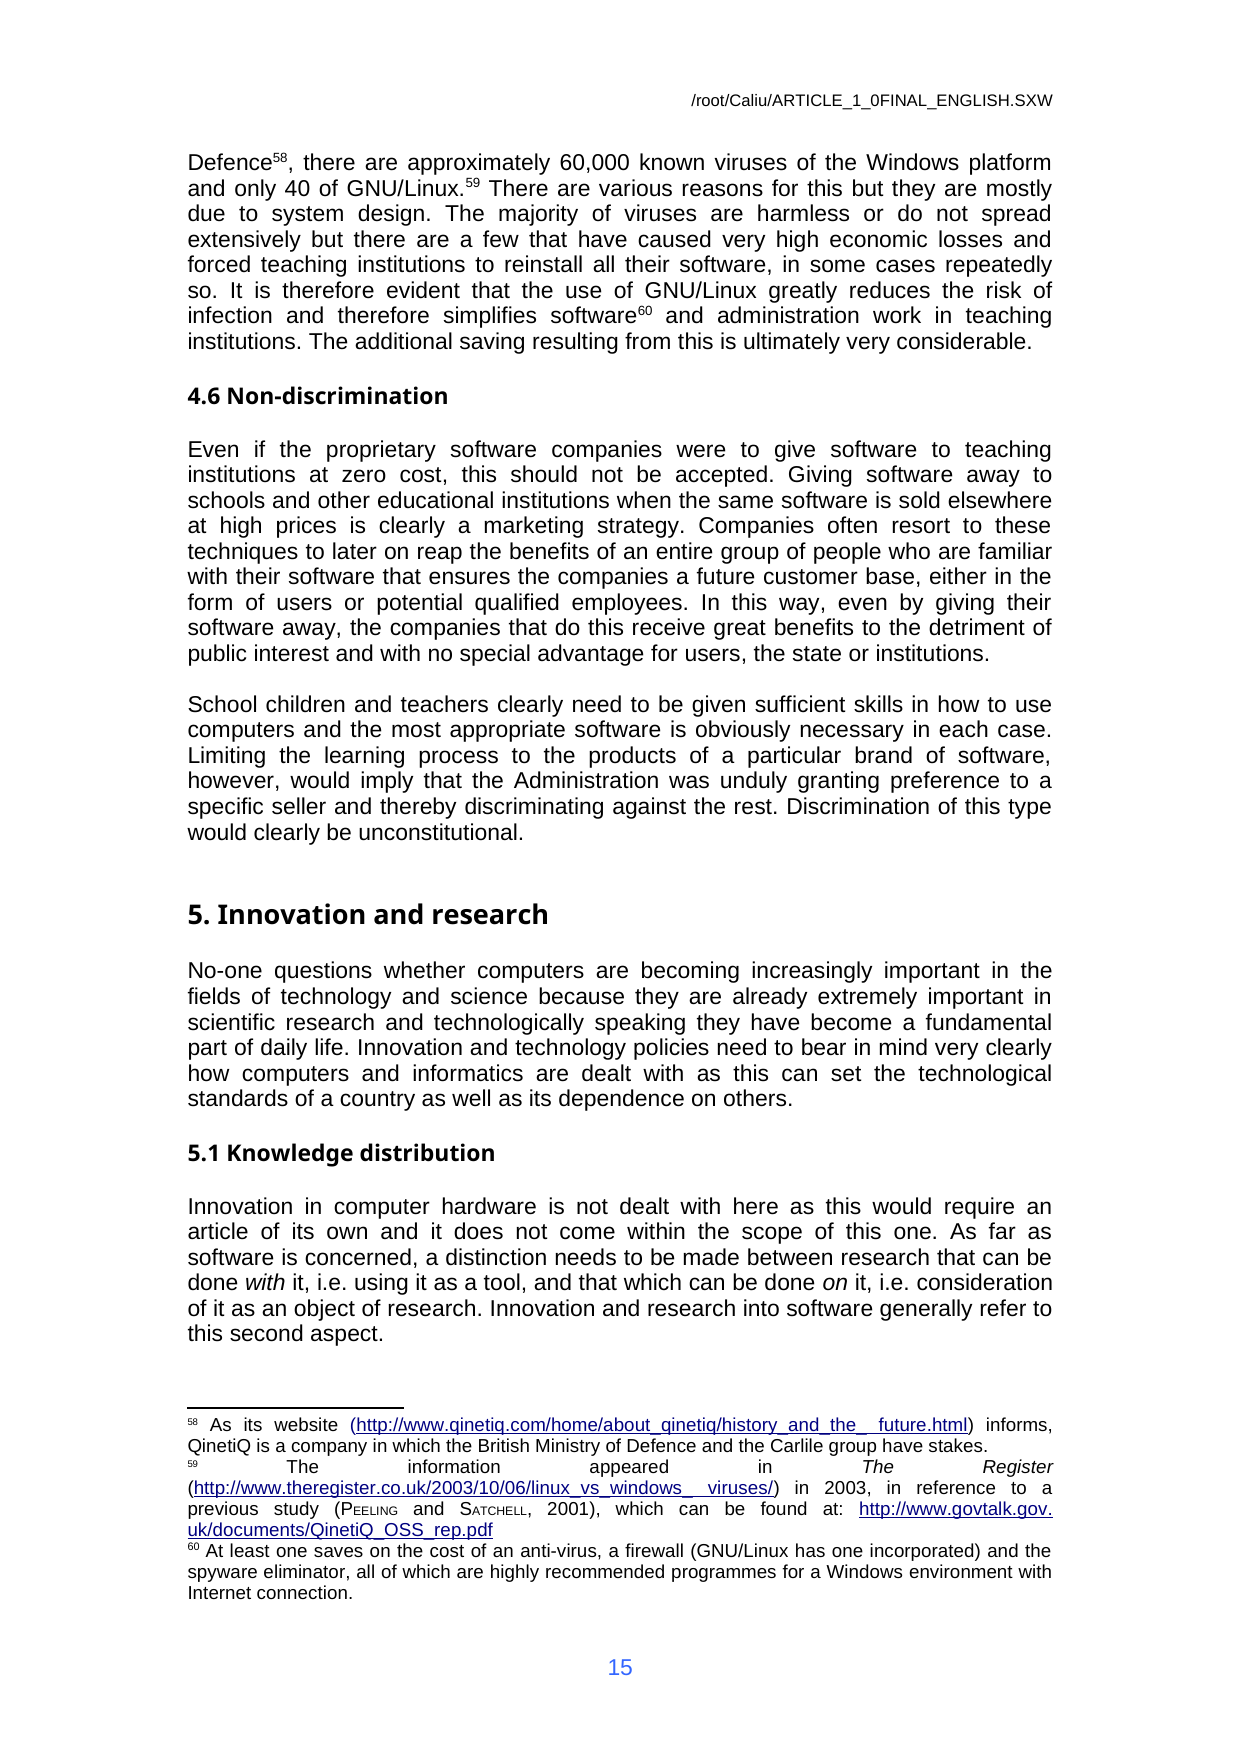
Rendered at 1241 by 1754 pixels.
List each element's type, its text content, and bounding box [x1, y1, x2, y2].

subtitle 4.6 Non-discrimination [187, 380, 1053, 411]
text At least one saves on the cost of an anti-virus, a firewall (GNU/Linux has one incorporated) and the spyware eliminator, all of which are highly recommended programmes for a Windows environment with Internet connection. [187, 1541, 1053, 1604]
text No-one questions whether computers are becoming increasingly important in the fields of technology and science because they are already extremely important in scientific research and technologically speaking they have become a fundamental part of daily life. Innovation and technology policies need to bear in mind very clearly how computers and informatics are dealt with as this can set the technological standards of a country as well as its dependence on others. [187, 958, 1053, 1111]
text The information appeared in The Register (http://www.theregister.co.uk/2003/10/06/linux_vs_windows_ viruses/) in 2003, in reference to a previous study (Peeling and Satchell, 2001), which can be found at: http://www.govtalk.gov. uk/documents/QinetiQ_OSS_rep.pdf [187, 1457, 1053, 1541]
text Even if the proprietary software companies were to give software to teaching institutions at zero cost, this should not be accepted. Giving software away to schools and other educational institutions when the same software is sold elsewhere at high prices is clearly a marketing strategy. Companies often resort to these techniques to later on reap the benefits of an entire group of people who are familiar with their software that ensures the companies a future customer base, either in the form of users or potential qualified employees. In this way, even by giving their software away, the companies that do this receive great benefits to the detriment of public interest and with no special advantage for users, the state or institutions. [187, 436, 1053, 666]
text Innovation in computer hardware is not dealt with here as this would require an article of its own and it does not come within the scope of this one. As far as software is concerned, a distinction needs to be made between research that can be done with it, i.e. using it as a tool, and that which can be done on it, i.e. consideration of it as an object of research. Innovation and research into software generally refer to this second aspect. [187, 1193, 1053, 1347]
text As its website (http://www.qinetiq.com/home/about_qinetiq/history_and_the_ future.html) informs, QinetiQ is a company in which the British Ministry of Defence and the Carlile group have stakes. [187, 1414, 1053, 1457]
subtitle 5.1 Knowledge distribution [187, 1137, 1053, 1168]
text School children and teachers clearly need to be given sufficient skills in how to use computers and the most appropriate software is obviously necessary in each case. Limiting the learning process to the products of a particular brand of software, however, would imply that the Administration was unduly granting preference to a specific seller and thereby discriminating against the rest. Discrimination of this type would clearly be unconstitutional. [187, 692, 1053, 845]
text Computer viruses and other related evil programmes are a real headache for most users today but this problem is worse in teaching institutions because of files and programmes of dubious origin that students open in the computers. According to a report by the QinetiQ Company, which is associated with the British Ministry of Defence, there are approximately 60,000 known viruses of the Windows platform and only 40 of GNU/Linux. There are various reasons for this but they are mostly due to system design. The majority of viruses are harmless or do not spread extensively but there are a few that have caused very high economic losses and forced teaching institutions to reinstall all their software, in some cases repeatedly so. It is therefore evident that the use of GNU/Linux greatly reduces the risk of infection and therefore simplifies software and administration work in teaching institutions. The additional saving resulting from this is ultimately very considerable. [187, 150, 1053, 354]
subtitle 5. Innovation and research [187, 896, 1053, 933]
